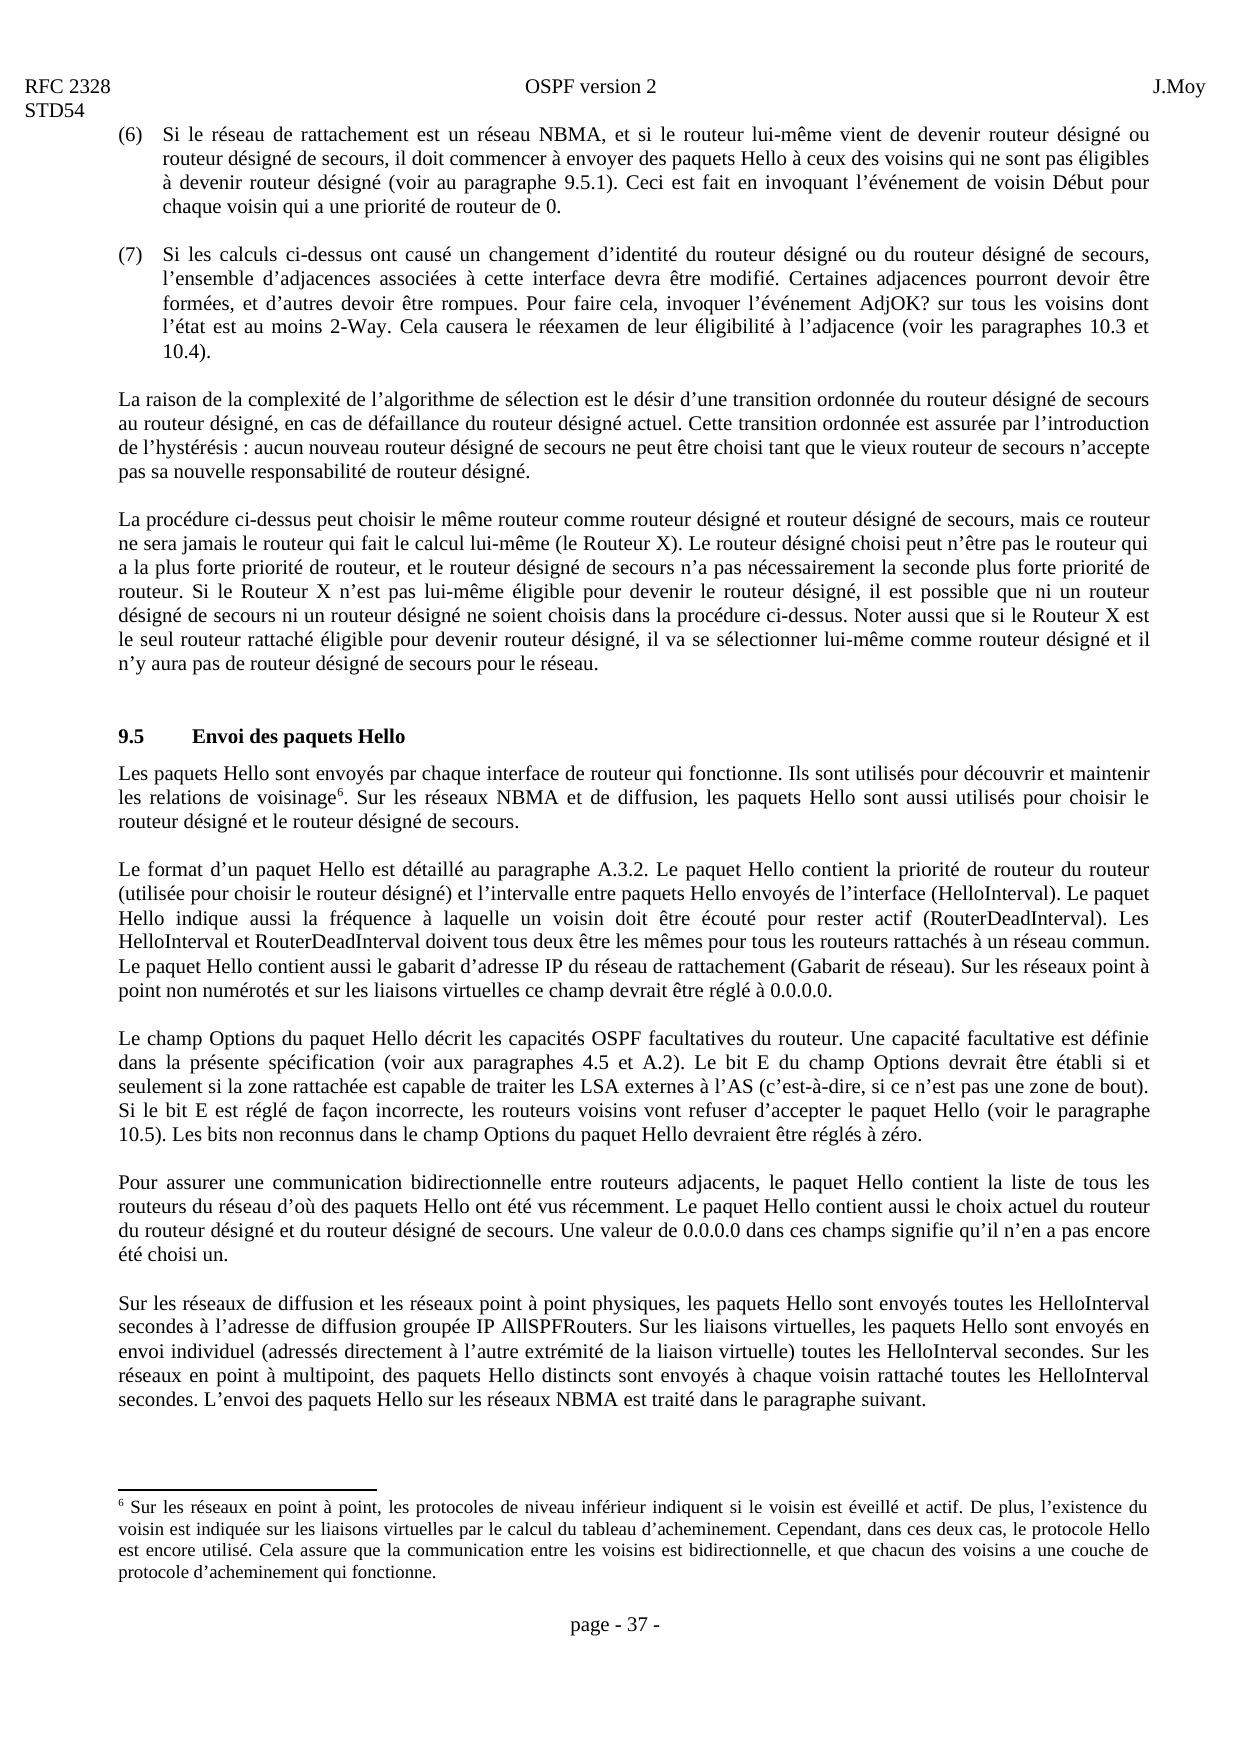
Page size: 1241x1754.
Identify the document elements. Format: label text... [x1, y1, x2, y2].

text Sur les réseaux en point à point, les protocoles de niveau inférieur indiquent si le voisin est éveillé et actif. De plus, l’existence du voisin est indiquée sur les liaisons virtuelles par le calcul du tableau d’acheminement. Cependant, dans ces deux cas, le protocole Hello est encore utilisé. Cela assure que la communication entre les voisins est bidirectionnelle, et que chacun des voisins a une couche de protocole d’acheminement qui fonctionne. [118, 1496, 1152, 1582]
text Les paquets Hello sont envoyés par chaque interface de routeur qui fonctionne. Ils sont utilisés pour découvrir et maintenir les relations de voisinage. Sur les réseaux NBMA et de diffusion, les paquets Hello sont aussi utilisés pour choisir le routeur désigné et le routeur désigné de secours. [118, 761, 1152, 833]
text Le format d’un paquet Hello est détaillé au paragraphe A.3.2. Le paquet Hello contient la priorité de routeur du routeur (utilisée pour choisir le routeur désigné) et l’intervalle entre paquets Hello envoyés de l’interface (HelloInterval). Le paquet Hello indique aussi la fréquence à laquelle un voisin doit être écouté pour rester actif (RouterDeadInterval). Les HelloInterval et RouterDeadInterval doivent tous deux être les mêmes pour tous les routeurs rattachés à un réseau commun. Le paquet Hello contient aussi le gabarit d’adresse IP du réseau de rattachement (Gabarit de réseau). Sur les réseaux point à point non numérotés et sur les liaisons virtuelles ce champ devrait être réglé à 0.0.0.0. [118, 857, 1152, 1002]
text Sur les réseaux de diffusion et les réseaux point à point physiques, les paquets Hello sont envoyés toutes les HelloInterval secondes à l’adresse de diffusion groupée IP AllSPFRouters. Sur les liaisons virtuelles, les paquets Hello sont envoyés en envoi individuel (adressés directement à l’autre extrémité de la liaison virtuelle) toutes les HelloInterval secondes. Sur les réseaux en point à multipoint, des paquets Hello distincts sont envoyés à chaque voisin rattaché toutes les HelloInterval secondes. L’envoi des paquets Hello sur les réseaux NBMA est traité dans le paragraphe suivant. [118, 1290, 1152, 1411]
text La procédure ci-dessus peut choisir le même routeur comme routeur désigné et routeur désigné de secours, mais ce routeur ne sera jamais le routeur qui fait le calcul lui-même (le Routeur X). Le routeur désigné choisi peut n’être pas le routeur qui a la plus forte priorité de routeur, et le routeur désigné de secours n’a pas nécessairement la seconde plus forte priorité de routeur. Si le Routeur X n’est pas lui-même éligible pour devenir le routeur désigné, il est possible que ni un routeur désigné de secours ni un routeur désigné ne soient choisis dans la procédure ci-dessus. Noter aussi que si le Routeur X est le seul routeur rattaché éligible pour devenir routeur désigné, il va se sélectionner lui-même comme routeur désigné et il n’y aura pas de routeur désigné de secours pour le réseau. [118, 507, 1152, 675]
text La raison de la complexité de l’algorithme de sélection est le désir d’une transition ordonnée du routeur désigné de secours au routeur désigné, en cas de défaillance du routeur désigné actuel. Cette transition ordonnée est assurée par l’introduction de l’hystérésis : aucun nouveau routeur désigné de secours ne peut être choisi tant que le vieux routeur de secours n’accepte pas sa nouvelle responsabilité de routeur désigné. [118, 387, 1152, 483]
text (6) Si le réseau de rattachement est un réseau NBMA, et si le routeur lui-même vient de devenir routeur désigné ou routeur désigné de secours, il doit commencer à envoyer des paquets Hello à ceux des voisins qui ne sont pas éligibles à devenir routeur désigné (voir au paragraphe 9.5.1). Ceci est fait en invoquant l’événement de voisin Début pour chaque voisin qui a une priorité de routeur de 0. [118, 122, 1152, 218]
subtitle 9.5 Envoi des paquets Hello [118, 724, 1152, 748]
text (7) Si les calculs ci-dessus ont causé un changement d’identité du routeur désigné ou du routeur désigné de secours, l’ensemble d’adjacences associées à cette interface devra être modifié. Certaines adjacences pourront devoir être formées, et d’autres devoir être rompues. Pour faire cela, invoquer l’événement AdjOK? sur tous les voisins dont l’état est au moins 2-Way. Cela causera le réexamen de leur éligibilité à l’adjacence (voir les paragraphes 10.3 et 10.4). [118, 242, 1152, 363]
text Le champ Options du paquet Hello décrit les capacités OSPF facultatives du routeur. Une capacité facultative est définie dans la présente spécification (voir aux paragraphes 4.5 et A.2). Le bit E du champ Options devrait être établi si et seulement si la zone rattachée est capable de traiter les LSA externes à l’AS (c’est-à-dire, si ce n’est pas une zone de bout). Si le bit E est réglé de façon incorrecte, les routeurs voisins vont refuser d’accepter le paquet Hello (voir le paragraphe 10.5). Les bits non reconnus dans le champ Options du paquet Hello devraient être réglés à zéro. [118, 1026, 1152, 1146]
text Pour assurer une communication bidirectionnelle entre routeurs adjacents, le paquet Hello contient la liste de tous les routeurs du réseau d’où des paquets Hello ont été vus récemment. Le paquet Hello contient aussi le choix actuel du routeur du routeur désigné et du routeur désigné de secours. Une valeur de 0.0.0.0 dans ces champs signifie qu’il n’en a pas encore été choisi un. [118, 1170, 1152, 1266]
